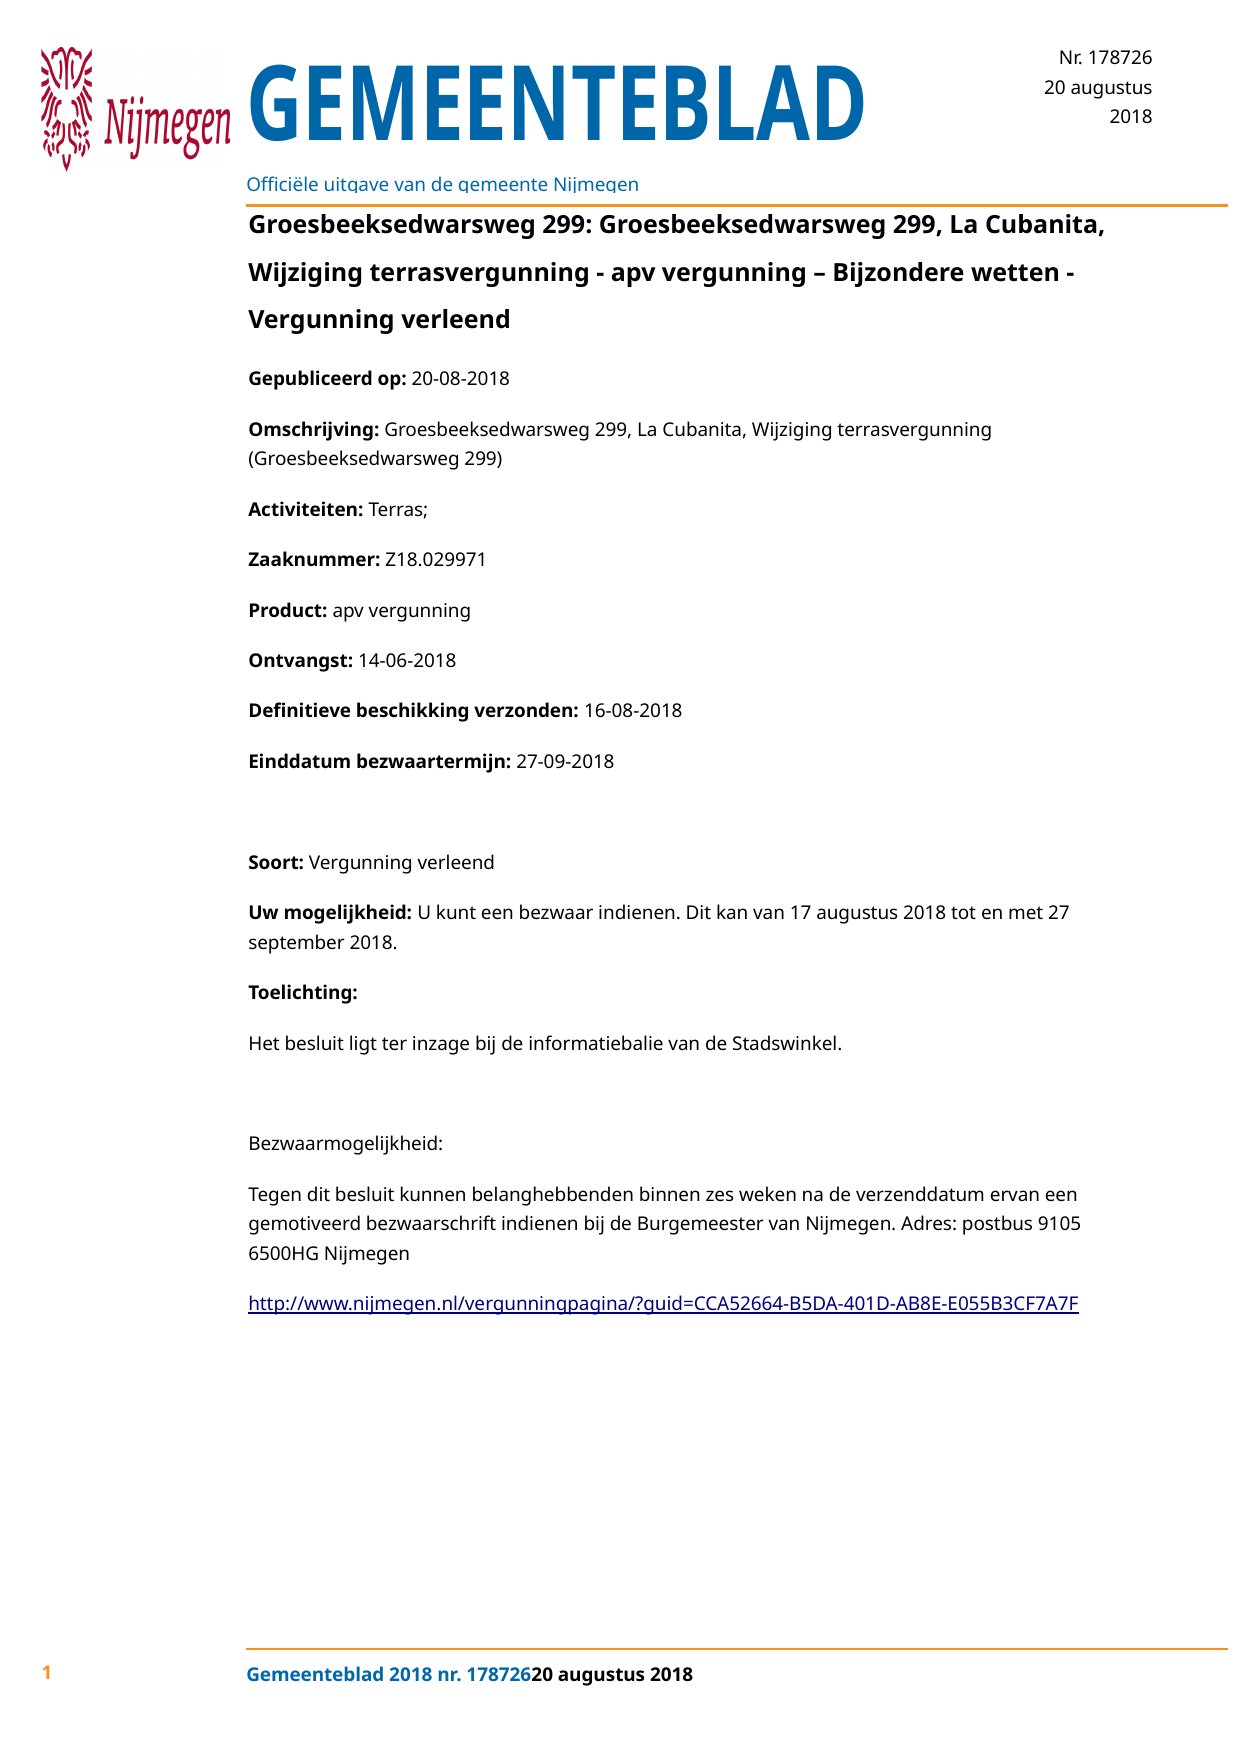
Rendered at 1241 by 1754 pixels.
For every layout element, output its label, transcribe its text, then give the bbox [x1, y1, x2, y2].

text Uw mogelijkheid: U kunt een bezwaar indienen. Dit kan van 17 augustus 2018 tot en met 27 september 2018. [248, 899, 1152, 954]
text Omschrijving: Groesbeeksedwarsweg 299, La Cubanita, Wijziging terrasvergunning (Groesbeeksedwarsweg 299) [248, 416, 1152, 471]
text http://www.nijmegen.nl/vergunningpagina/?guid=CCA52664-B5DA-401D-AB8E-E055B3CF7A7F [248, 1291, 1152, 1316]
text Ontvangst: 14-06-2018 [248, 647, 1152, 673]
picture [41, 47, 231, 172]
text Product: apv vergunning [248, 597, 1152, 622]
text Definitieve beschikking verzonden: 16-08-2018 [248, 698, 1152, 723]
text Zaaknummer: Z18.029971 [248, 546, 1152, 572]
text Groesbeeksedwarsweg 299: Groesbeeksedwarsweg 299, La Cubanita, Wijziging terrasvergunning - apv vergunning – Bijzondere wetten - Vergunning verleend [248, 207, 1152, 336]
text Bezwaarmogelijkheid: [248, 1131, 1152, 1156]
text Einddatum bezwaartermijn: 27-09-2018 [248, 748, 1152, 774]
text Activiteiten: Terras; [248, 496, 1152, 522]
text Soort: Vergunning verleend [248, 849, 1152, 874]
text Gepubliceerd op: 20-08-2018 [248, 366, 1152, 391]
text Het besluit ligt ter inzage bij de informatiebalie van de Stadswinkel. [248, 1030, 1152, 1055]
text Tegen dit besluit kunnen belanghebbenden binnen zes weken na de verzenddatum ervan een gemotiveerd bezwaarschrift indienen bij de Burgemeester van Nijmegen. Adres: postbus 9105 6500HG Nijmegen [248, 1181, 1152, 1266]
text Toelichting: [248, 979, 1152, 1005]
